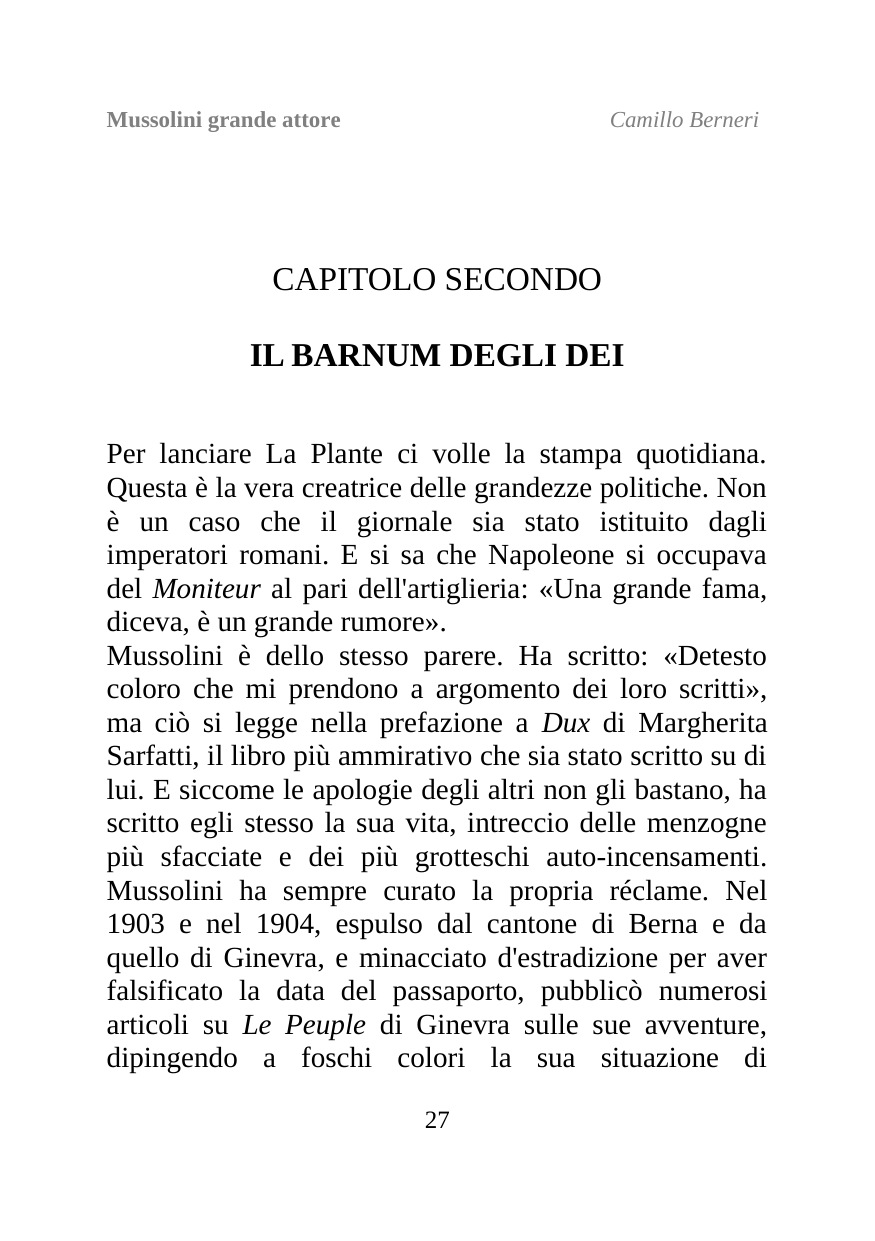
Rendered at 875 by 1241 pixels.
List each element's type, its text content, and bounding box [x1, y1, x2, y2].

text Mussolini è dello stesso parere. Ha scritto: «Detesto coloro che mi prendono a argomento dei loro scritti», ma ciò si legge nella prefazione a Dux di Margherita Sarfatti, il libro più ammirativo che sia stato scritto su di lui. E siccome le apologie degli altri non gli bastano, ha scritto egli stesso la sua vita, intreccio delle menzogne più sfacciate e dei più grotteschi auto-incensamenti. Mussolini ha sempre curato la propria réclame. Nel 1903 e nel 1904, espulso dal cantone di Berna e da quello di Ginevra, e minacciato d'estradizione per aver falsificato la data del passaporto, pubblicò numerosi articoli su Le Peuple di Ginevra sulle sue avventure, dipingendo a foschi colori la sua situazione di [106, 638, 768, 1074]
subtitle CAPITOLO SECONDO IL BARNUM DEGLI DEI [106, 259, 768, 374]
text Per lanciare La Plante ci volle la stampa quotidiana. Questa è la vera creatrice delle grandezze politiche. Non è un caso che il giornale sia stato istituito dagli imperatori romani. E si sa che Napoleone si occupava del Moniteur al pari dell'artiglieria: «Una grande fama, diceva, è un grande rumore». [106, 437, 768, 638]
